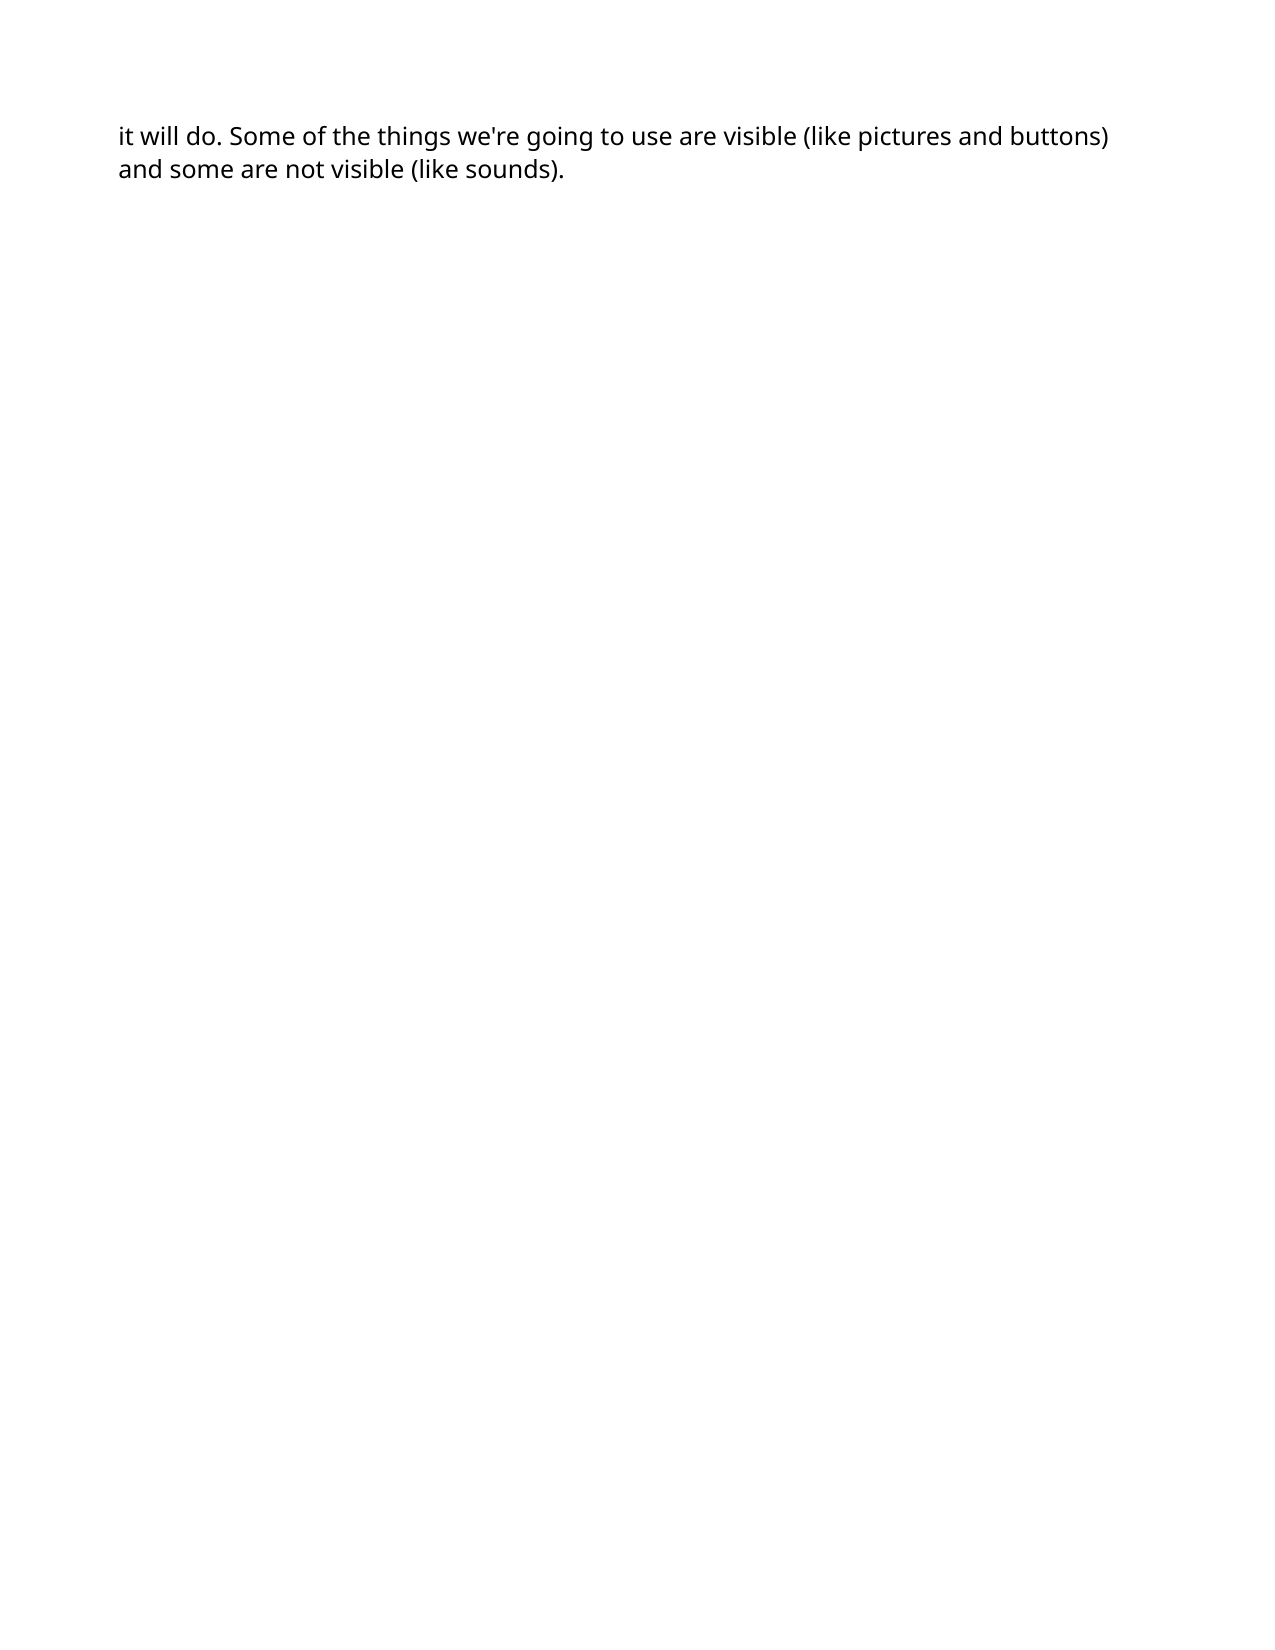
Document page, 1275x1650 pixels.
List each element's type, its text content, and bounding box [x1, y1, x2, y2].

text it will do. Some of the things we're going to use are visible (like pictures and buttons) and some are not visible (like sounds). [118, 118, 1157, 186]
